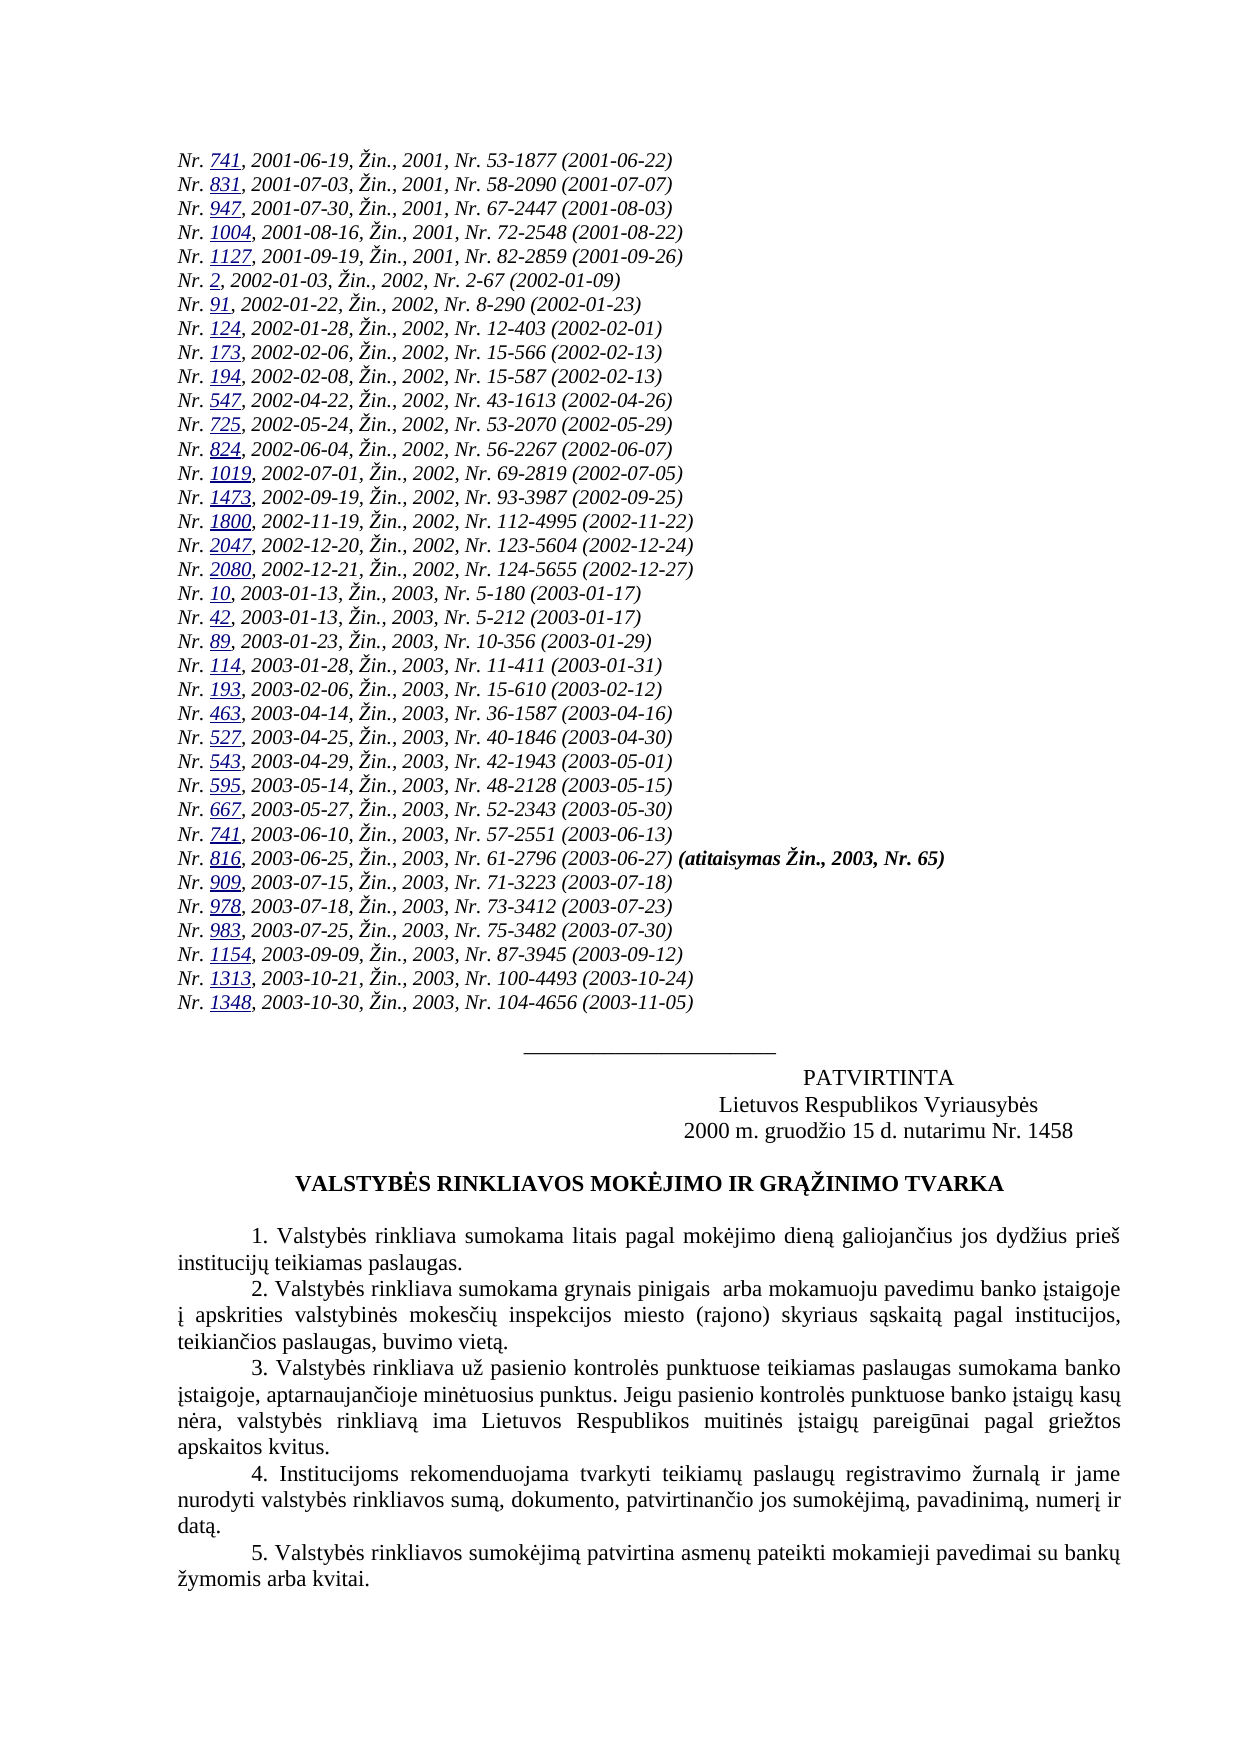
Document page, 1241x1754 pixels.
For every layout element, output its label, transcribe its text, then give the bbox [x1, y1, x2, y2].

text Nr. 194, 2002-02-08, Žin., 2002, Nr. 15-587 (2002-02-13) [177, 364, 1122, 388]
text Nr. 1473, 2002-09-19, Žin., 2002, Nr. 93-3987 (2002-09-25) [177, 484, 1122, 509]
text 4. Institucijoms rekomenduojama tvarkyti teikiamų paslaugų registravimo žurnalą ir jame nurodyti valstybės rinkliavos sumą, dokumento, patvirtinančio jos sumokėjimą, pavadinimą, numerį ir datą. [177, 1460, 1122, 1539]
text Nr. 909, 2003-07-15, Žin., 2003, Nr. 71-3223 (2003-07-18) [177, 869, 1122, 894]
text 3. Valstybės rinkliava už pasienio kontrolės punktuose teikiamas paslaugas sumokama banko įstaigoje, aptarnaujančioje minėtuosius punktus. Jeigu pasienio kontrolės punktuose banko įstaigų kasų nėra, valstybės rinkliavą ima Lietuvos Respublikos muitinės įstaigų pareigūnai pagal griežtos apskaitos kvitus. [177, 1354, 1122, 1460]
text Lietuvos Respublikos Vyriausybės 2000 m. gruodžio 15 d. nutarimu Nr. 1458 [635, 1091, 1122, 1143]
text –––––––––––––––––––––– [177, 1038, 1122, 1064]
text Patvirtinta [635, 1064, 1122, 1091]
text Nr. 1154, 2003-09-09, Žin., 2003, Nr. 87-3945 (2003-09-12) [177, 942, 1122, 966]
text Nr. 114, 2003-01-28, Žin., 2003, Nr. 11-411 (2003-01-31) [177, 653, 1122, 677]
text VALSTYBĖS RINKLIAVOS MOKĖJIMO IR GRĄŽINIMO TVARKA [177, 1170, 1122, 1196]
text Nr. 947, 2001-07-30, Žin., 2001, Nr. 67-2447 (2001-08-03) [177, 196, 1122, 220]
text Nr. 543, 2003-04-29, Žin., 2003, Nr. 42-1943 (2003-05-01) [177, 749, 1122, 773]
text Nr. 1019, 2002-07-01, Žin., 2002, Nr. 69-2819 (2002-07-05) [177, 461, 1122, 484]
text Nr. 91, 2002-01-22, Žin., 2002, Nr. 8-290 (2002-01-23) [177, 292, 1122, 316]
text Nr. 124, 2002-01-28, Žin., 2002, Nr. 12-403 (2002-02-01) [177, 316, 1122, 340]
text Nr. 2, 2002-01-03, Žin., 2002, Nr. 2-67 (2002-01-09) [177, 268, 1122, 292]
text Nr. 1800, 2002-11-19, Žin., 2002, Nr. 112-4995 (2002-11-22) [177, 509, 1122, 533]
text 1. Valstybės rinkliava sumokama litais pagal mokėjimo dieną galiojančius jos dydžius prieš institucijų teikiamas paslaugas. [177, 1222, 1122, 1275]
text 5. Valstybės rinkliavos sumokėjimą patvirtina asmenų pateikti mokamieji pavedimai su bankų žymomis arba kvitai. [177, 1539, 1122, 1591]
text Nr. 741, 2001-06-19, Žin., 2001, Nr. 53-1877 (2001-06-22) [177, 148, 1122, 172]
text Nr. 816, 2003-06-25, Žin., 2003, Nr. 61-2796 (2003-06-27) (atitaisymas Žin., 2003, Nr. 65) [177, 846, 1122, 869]
text Nr. 463, 2003-04-14, Žin., 2003, Nr. 36-1587 (2003-04-16) [177, 701, 1122, 725]
text Nr. 667, 2003-05-27, Žin., 2003, Nr. 52-2343 (2003-05-30) [177, 797, 1122, 821]
text Nr. 89, 2003-01-23, Žin., 2003, Nr. 10-356 (2003-01-29) [177, 629, 1122, 653]
text Nr. 2080, 2002-12-21, Žin., 2002, Nr. 124-5655 (2002-12-27) [177, 557, 1122, 581]
text Nr. 741, 2003-06-10, Žin., 2003, Nr. 57-2551 (2003-06-13) [177, 821, 1122, 846]
text 2. Valstybės rinkliava sumokama grynais pinigais arba mokamuoju pavedimu banko įstaigoje į apskrities valstybinės mokesčių inspekcijos miesto (rajono) skyriaus sąskaitą pagal institucijos, teikiančios paslaugas, buvimo vietą. [177, 1275, 1122, 1354]
text Nr. 547, 2002-04-22, Žin., 2002, Nr. 43-1613 (2002-04-26) [177, 388, 1122, 412]
text Nr. 1127, 2001-09-19, Žin., 2001, Nr. 82-2859 (2001-09-26) [177, 244, 1122, 268]
text Nr. 1348, 2003-10-30, Žin., 2003, Nr. 104-4656 (2003-11-05) [177, 990, 1122, 1014]
text Nr. 10, 2003-01-13, Žin., 2003, Nr. 5-180 (2003-01-17) [177, 581, 1122, 605]
text Nr. 978, 2003-07-18, Žin., 2003, Nr. 73-3412 (2003-07-23) [177, 894, 1122, 918]
text Nr. 983, 2003-07-25, Žin., 2003, Nr. 75-3482 (2003-07-30) [177, 918, 1122, 942]
text Nr. 173, 2002-02-06, Žin., 2002, Nr. 15-566 (2002-02-13) [177, 340, 1122, 364]
text Nr. 527, 2003-04-25, Žin., 2003, Nr. 40-1846 (2003-04-30) [177, 725, 1122, 749]
text Nr. 824, 2002-06-04, Žin., 2002, Nr. 56-2267 (2002-06-07) [177, 436, 1122, 461]
text Nr. 1313, 2003-10-21, Žin., 2003, Nr. 100-4493 (2003-10-24) [177, 966, 1122, 990]
text Nr. 725, 2002-05-24, Žin., 2002, Nr. 53-2070 (2002-05-29) [177, 412, 1122, 436]
text Nr. 831, 2001-07-03, Žin., 2001, Nr. 58-2090 (2001-07-07) [177, 172, 1122, 196]
text Nr. 193, 2003-02-06, Žin., 2003, Nr. 15-610 (2003-02-12) [177, 677, 1122, 701]
text Nr. 2047, 2002-12-20, Žin., 2002, Nr. 123-5604 (2002-12-24) [177, 533, 1122, 557]
text Nr. 1004, 2001-08-16, Žin., 2001, Nr. 72-2548 (2001-08-22) [177, 220, 1122, 244]
text Nr. 42, 2003-01-13, Žin., 2003, Nr. 5-212 (2003-01-17) [177, 605, 1122, 629]
text Nr. 595, 2003-05-14, Žin., 2003, Nr. 48-2128 (2003-05-15) [177, 773, 1122, 797]
